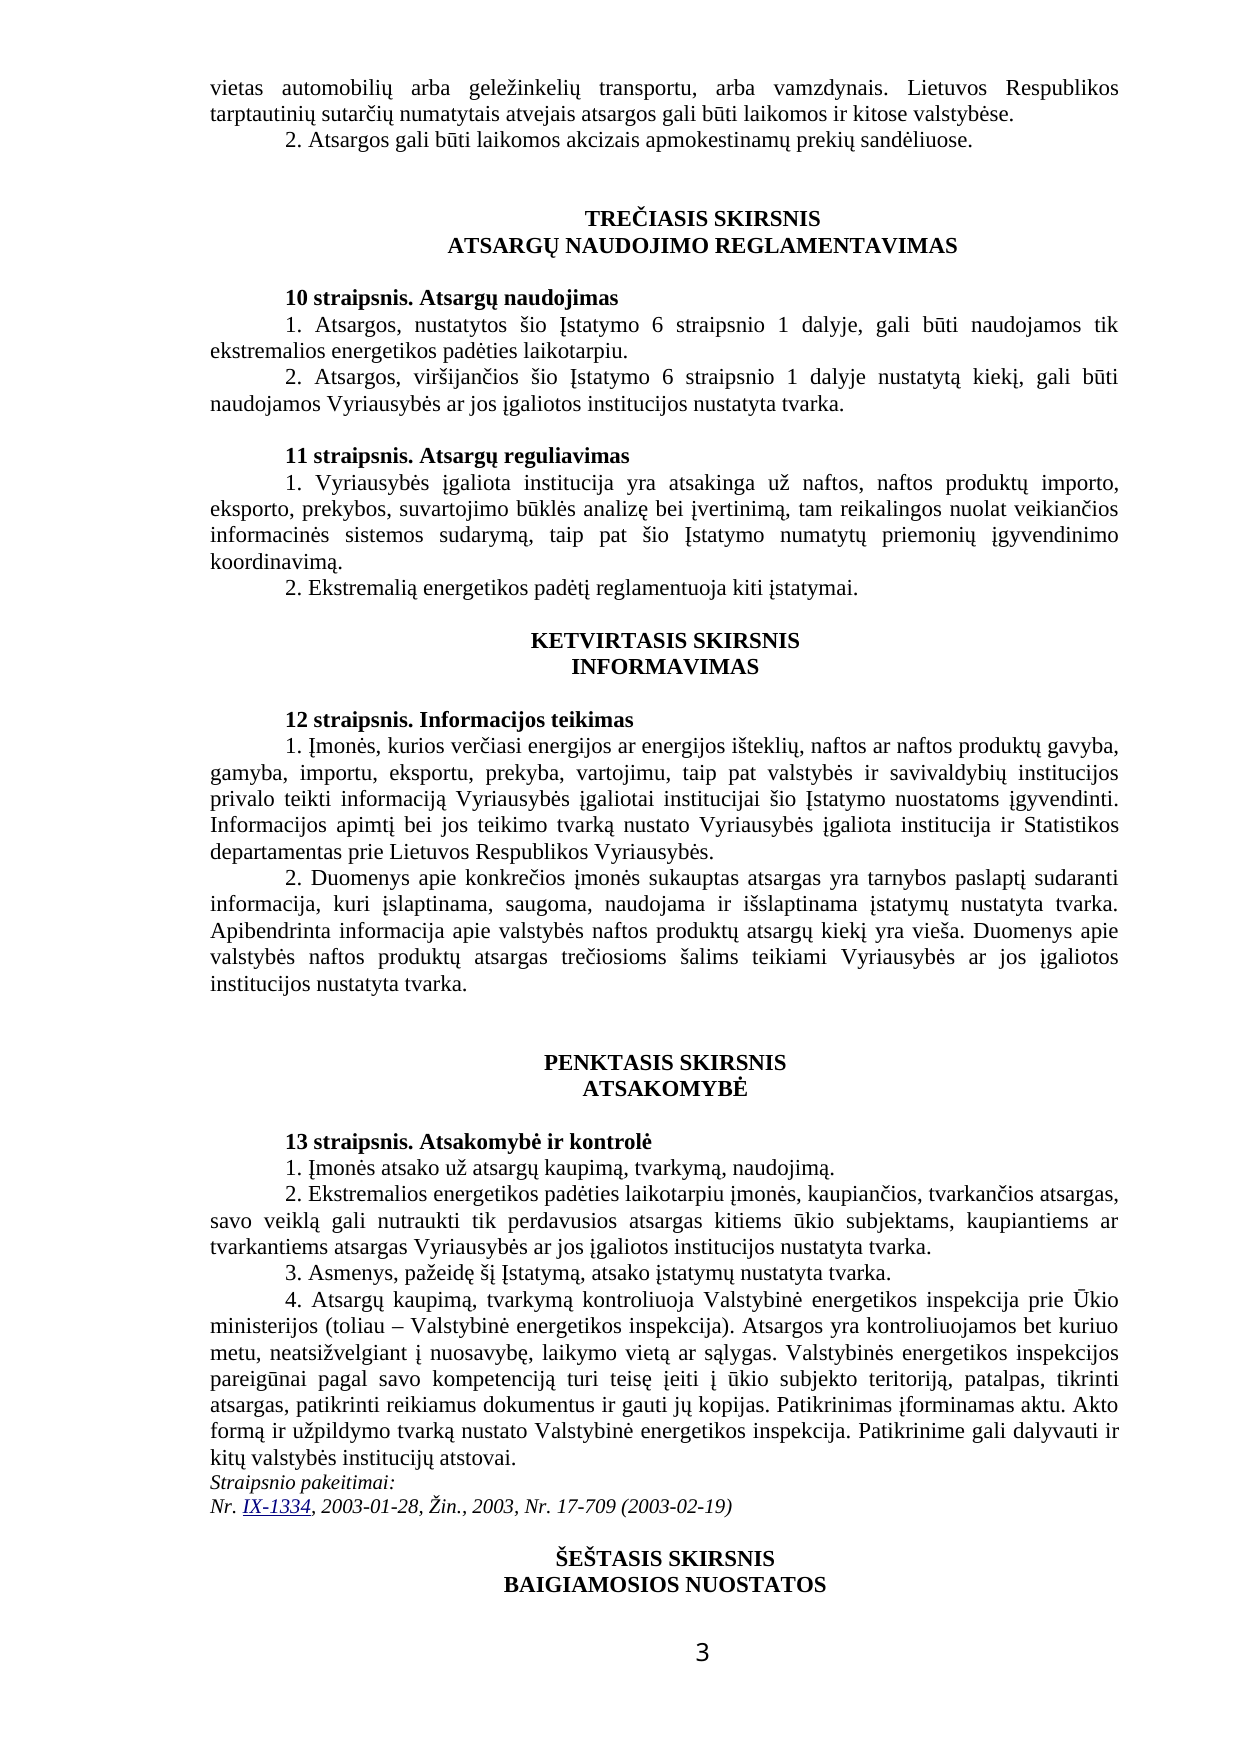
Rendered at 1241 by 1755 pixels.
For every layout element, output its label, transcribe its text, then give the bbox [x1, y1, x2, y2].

text vietas automobilių arba geležinkelių transportu, arba vamzdynais. Lietuvos Respublikos tarptautinių sutarčių numatytais atvejais atsargos gali būti laikomos ir kitose valstybėse. [210, 73, 1120, 126]
text 2. Ekstremalios energetikos padėties laikotarpiu įmonės, kaupiančios, tvarkančios atsargas, savo veiklą gali nutraukti tik perdavusios atsargas kitiems ūkio subjektams, kaupiantiems ar tvarkantiems atsargas Vyriausybės ar jos įgaliotos institucijos nustatyta tvarka. [210, 1180, 1120, 1259]
text 10 straipsnis. Atsargų naudojimas [210, 284, 1120, 311]
text 1. Vyriausybės įgaliota institucija yra atsakinga už naftos, naftos produktų importo, eksporto, prekybos, suvartojimo būklės analizę bei įvertinimą, tam reikalingos nuolat veikiančios informacinės sistemos sudarymą, taip pat šio Įstatymo numatytų priemonių įgyvendinimo koordinavimą. [210, 469, 1120, 574]
text 2. Ekstremalią energetikos padėtį reglamentuoja kiti įstatymai. [210, 574, 1120, 601]
text Nr. IX-1334, 2003-01-28, Žin., 2003, Nr. 17-709 (2003-02-19) [210, 1494, 1120, 1518]
text ATSARGŲ NAUDOJIMO REGLAMENTAVIMAS [210, 232, 1120, 258]
subtitle PENKTASIS SKIRSNIS [210, 1049, 1120, 1075]
subtitle ATSAKOMYBĖ [210, 1075, 1120, 1101]
text 2. Atsargos gali būti laikomos akcizais apmokestinamų prekių sandėliuose. [210, 126, 1120, 153]
subtitle ŠEŠTASIS SKIRSNIS [210, 1545, 1120, 1571]
text 12 straipsnis. Informacijos teikimas [210, 706, 1120, 732]
text 3. Asmenys, pažeidę šį Įstatymą, atsako įstatymų nustatyta tvarka. [210, 1259, 1120, 1286]
text KETVIRTASIS SKIRSNIS [210, 627, 1120, 653]
subtitle BAIGIAMOSIOS NUOSTATOS [210, 1571, 1120, 1597]
text INFORMAVIMAS [210, 653, 1120, 680]
text Straipsnio pakeitimai: [210, 1470, 1120, 1494]
text 4. Atsargų kaupimą, tvarkymą kontroliuoja Valstybinė energetikos inspekcija prie Ūkio ministerijos (toliau – Valstybinė energetikos inspekcija). Atsargos yra kontroliuojamos bet kuriuo metu, neatsižvelgiant į nuosavybę, laikymo vietą ar sąlygas. Valstybinės energetikos inspekcijos pareigūnai pagal savo kompetenciją turi teisę įeiti į ūkio subjekto teritoriją, patalpas, tikrinti atsargas, patikrinti reikiamus dokumentus ir gauti jų kopijas. Patikrinimas įforminamas aktu. Akto formą ir užpildymo tvarką nustato Valstybinė energetikos inspekcija. Patikrinime gali dalyvauti ir kitų valstybės institucijų atstovai. [210, 1286, 1120, 1470]
text 1. Atsargos, nustatytos šio Įstatymo 6 straipsnio 1 dalyje, gali būti naudojamos tik ekstremalios energetikos padėties laikotarpiu. [210, 311, 1120, 363]
text 13 straipsnis. Atsakomybė ir kontrolė [210, 1128, 1120, 1154]
text TREČIASIS SKIRSNIS [210, 205, 1120, 232]
text 2. Duomenys apie konkrečios įmonės sukauptas atsargas yra tarnybos paslaptį sudaranti informacija, kuri įslaptinama, saugoma, naudojama ir išslaptinama įstatymų nustatyta tvarka. Apibendrinta informacija apie valstybės naftos produktų atsargų kiekį yra vieša. Duomenys apie valstybės naftos produktų atsargas trečiosioms šalims teikiami Vyriausybės ar jos įgaliotos institucijos nustatyta tvarka. [210, 864, 1120, 996]
text 1. Įmonės, kurios verčiasi energijos ar energijos išteklių, naftos ar naftos produktų gavyba, gamyba, importu, eksportu, prekyba, vartojimu, taip pat valstybės ir savivaldybių institucijos privalo teikti informaciją Vyriausybės įgaliotai institucijai šio Įstatymo nuostatoms įgyvendinti. Informacijos apimtį bei jos teikimo tvarką nustato Vyriausybės įgaliota institucija ir Statistikos departamentas prie Lietuvos Respublikos Vyriausybės. [210, 732, 1120, 864]
text 1. Įmonės atsako už atsargų kaupimą, tvarkymą, naudojimą. [210, 1154, 1120, 1180]
text 2. Atsargos, viršijančios šio Įstatymo 6 straipsnio 1 dalyje nustatytą kiekį, gali būti naudojamos Vyriausybės ar jos įgaliotos institucijos nustatyta tvarka. [210, 363, 1120, 416]
text 11 straipsnis. Atsargų reguliavimas [210, 442, 1120, 469]
